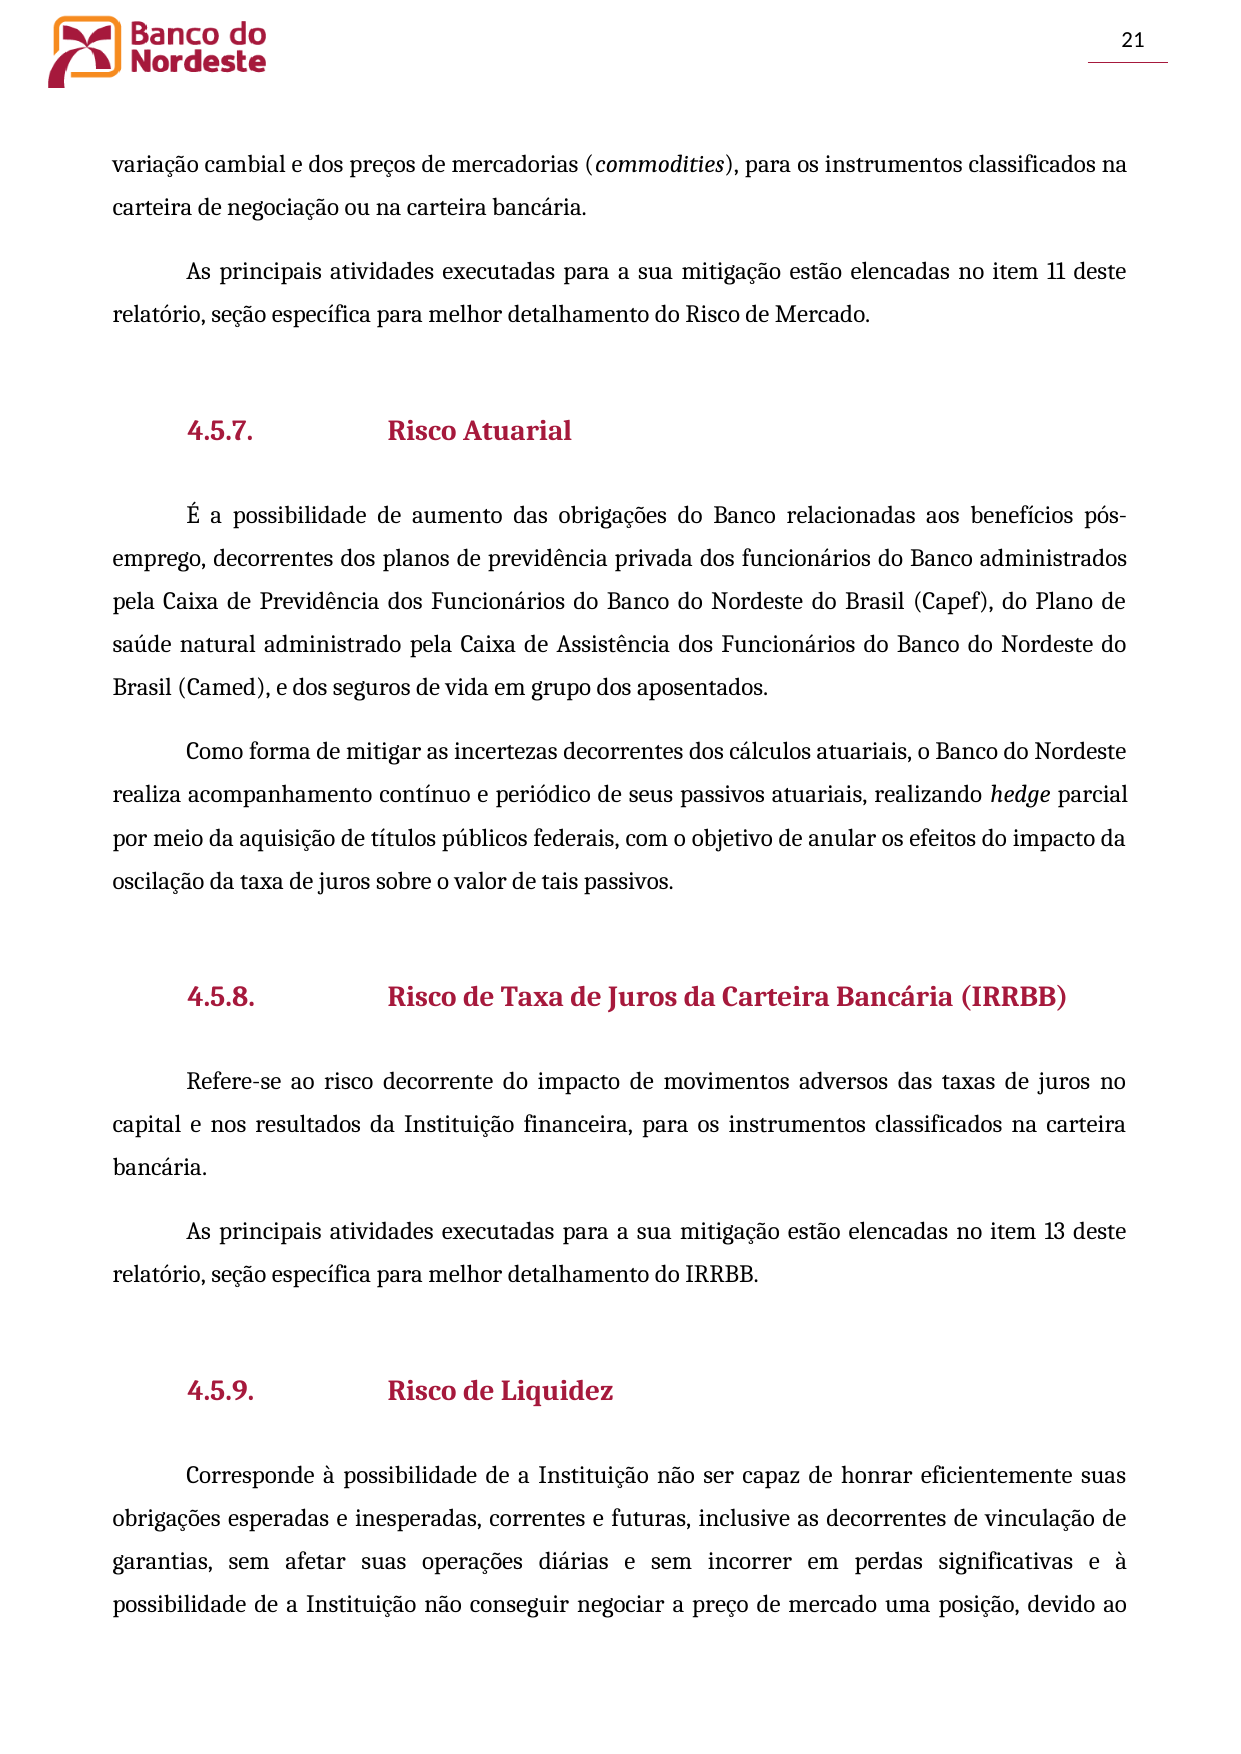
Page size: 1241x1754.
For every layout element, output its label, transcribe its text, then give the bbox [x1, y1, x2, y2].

list Risco Atuarial [187, 414, 1128, 448]
text Corresponde à possibilidade de a Instituição não ser capaz de honrar eficientemente suas obrigações esperadas e inesperadas, correntes e futuras, inclusive as decorrentes de vinculação de garantias, sem afetar suas operações diárias e sem incorrer em perdas significativas e à possibilidade de a Instituição não conseguir negociar a preço de mercado uma posição, devido ao [112, 1461, 1128, 1619]
text É a possibilidade de aumento das obrigações do Banco relacionadas aos benefícios pós-emprego, decorrentes dos planos de previdência privada dos funcionários do Banco administrados pela Caixa de Previdência dos Funcionários do Banco do Nordeste do Brasil (Capef), do Plano de saúde natural administrado pela Caixa de Assistência dos Funcionários do Banco do Nordeste do Brasil (Camed), e dos seguros de vida em grupo dos aposentados. [112, 501, 1128, 702]
list Risco de Taxa de Juros da Carteira Bancária (IRRBB) [187, 981, 1128, 1014]
text Refere-se ao risco decorrente do impacto de movimentos adversos das taxas de juros no capital e nos resultados da Instituição financeira, para os instrumentos classificados na carteira bancária. [112, 1067, 1128, 1182]
text variação cambial e dos preços de mercadorias (commodities), para os instrumentos classificados na carteira de negociação ou na carteira bancária. [112, 150, 1128, 222]
text As principais atividades executadas para a sua mitigação estão elencadas no item 13 deste relatório, seção específica para melhor detalhamento do IRRBB. [112, 1217, 1128, 1289]
text As principais atividades executadas para a sua mitigação estão elencadas no item 11 deste relatório, seção específica para melhor detalhamento do Risco de Mercado. [112, 257, 1128, 329]
text Como forma de mitigar as incertezas decorrentes dos cálculos atuariais, o Banco do Nordeste realiza acompanhamento contínuo e periódico de seus passivos atuariais, realizando hedge parcial por meio da aquisição de títulos públicos federais, com o objetivo de anular os efeitos do impacto da oscilação da taxa de juros sobre o valor de tais passivos. [112, 737, 1128, 895]
list Risco de Liquidez [187, 1374, 1128, 1408]
